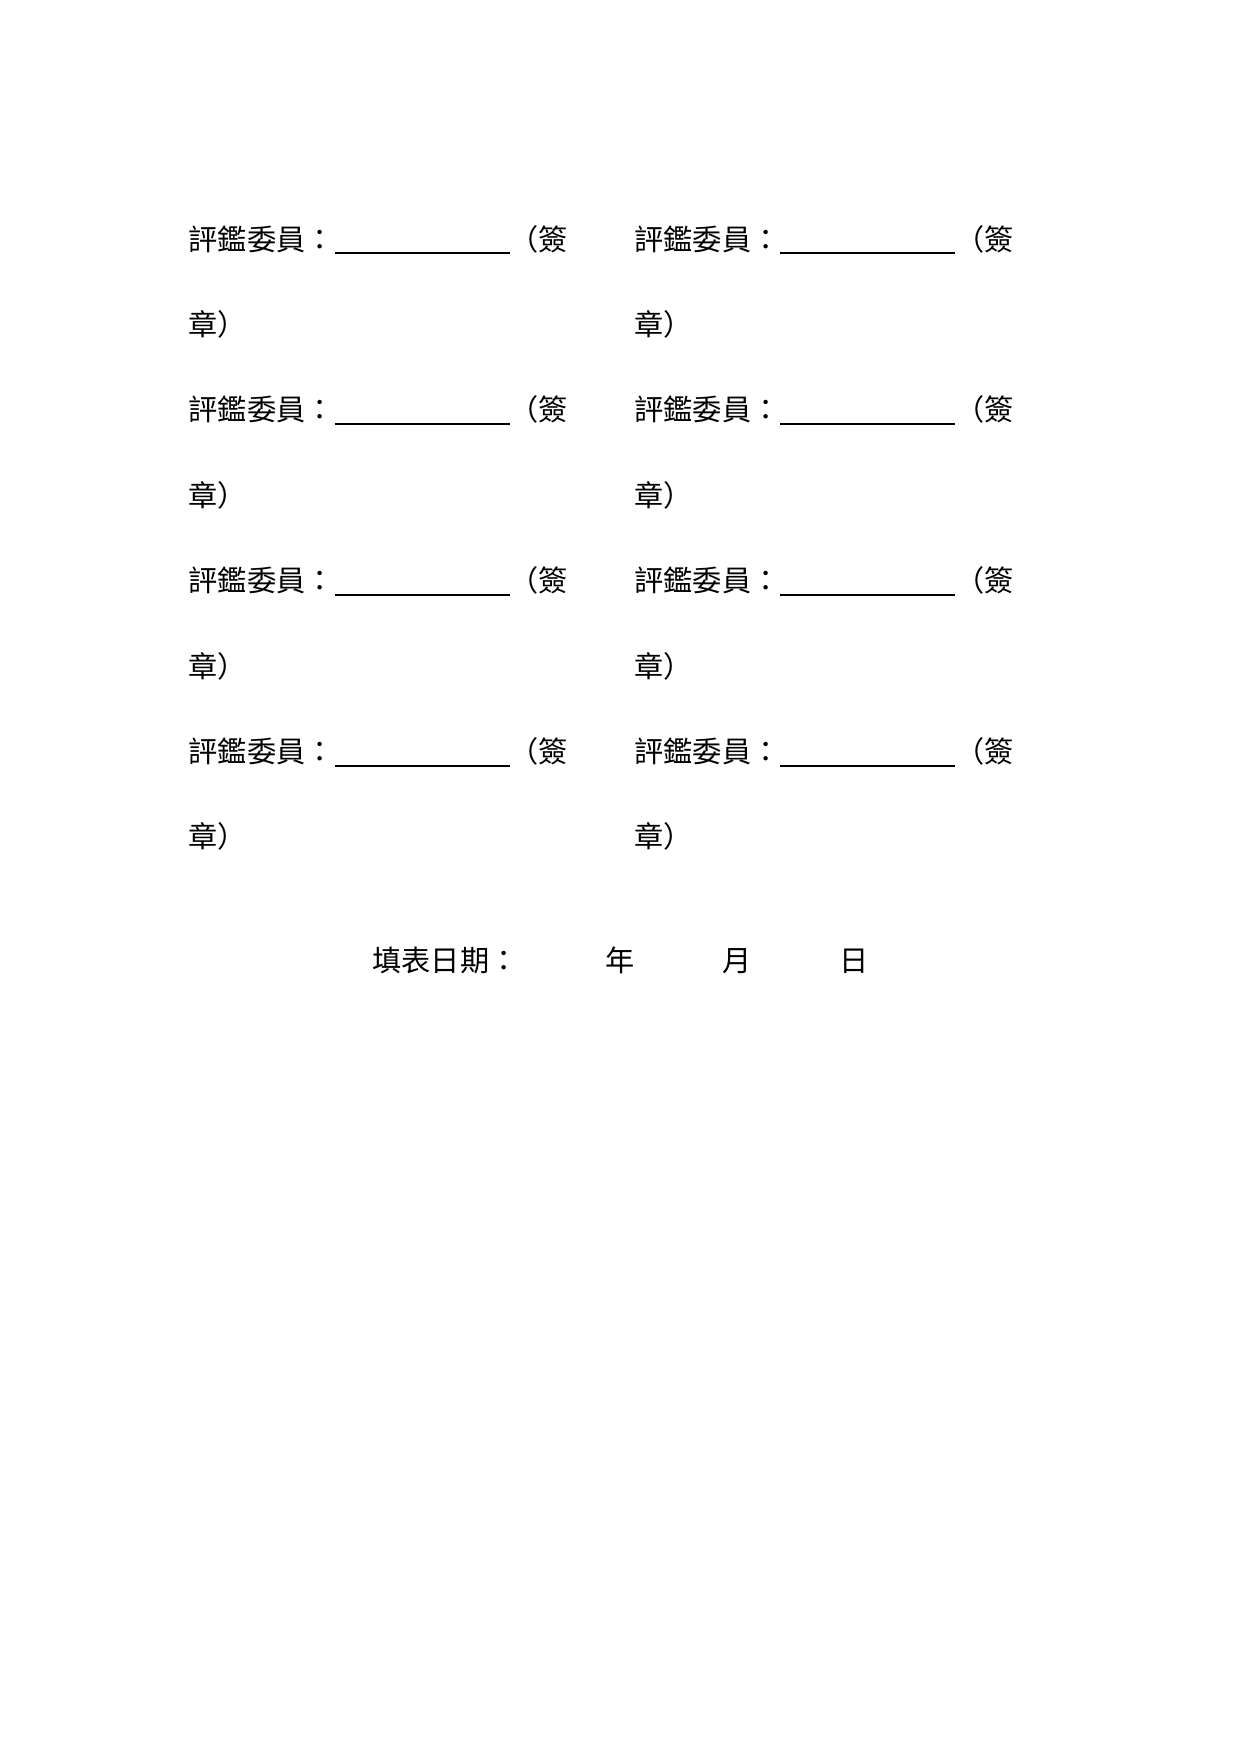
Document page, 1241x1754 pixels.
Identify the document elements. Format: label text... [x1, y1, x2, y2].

table_cell 評鑑委員： （簽章） [623, 344, 1069, 515]
table_cell 評鑑委員： （簽章） [623, 515, 1069, 686]
table_cell 評鑑委員： （簽章） [177, 173, 623, 344]
table_cell 評鑑委員： （簽章） [177, 515, 623, 686]
table_cell 評鑑委員： （簽章） [623, 686, 1069, 856]
text 填表日期： 年 月 日 [177, 919, 1063, 981]
table_cell 評鑑委員： （簽章） [177, 344, 623, 515]
table_cell 評鑑委員： （簽章） [177, 686, 623, 856]
table_cell 評鑑委員： （簽章） [623, 173, 1069, 344]
